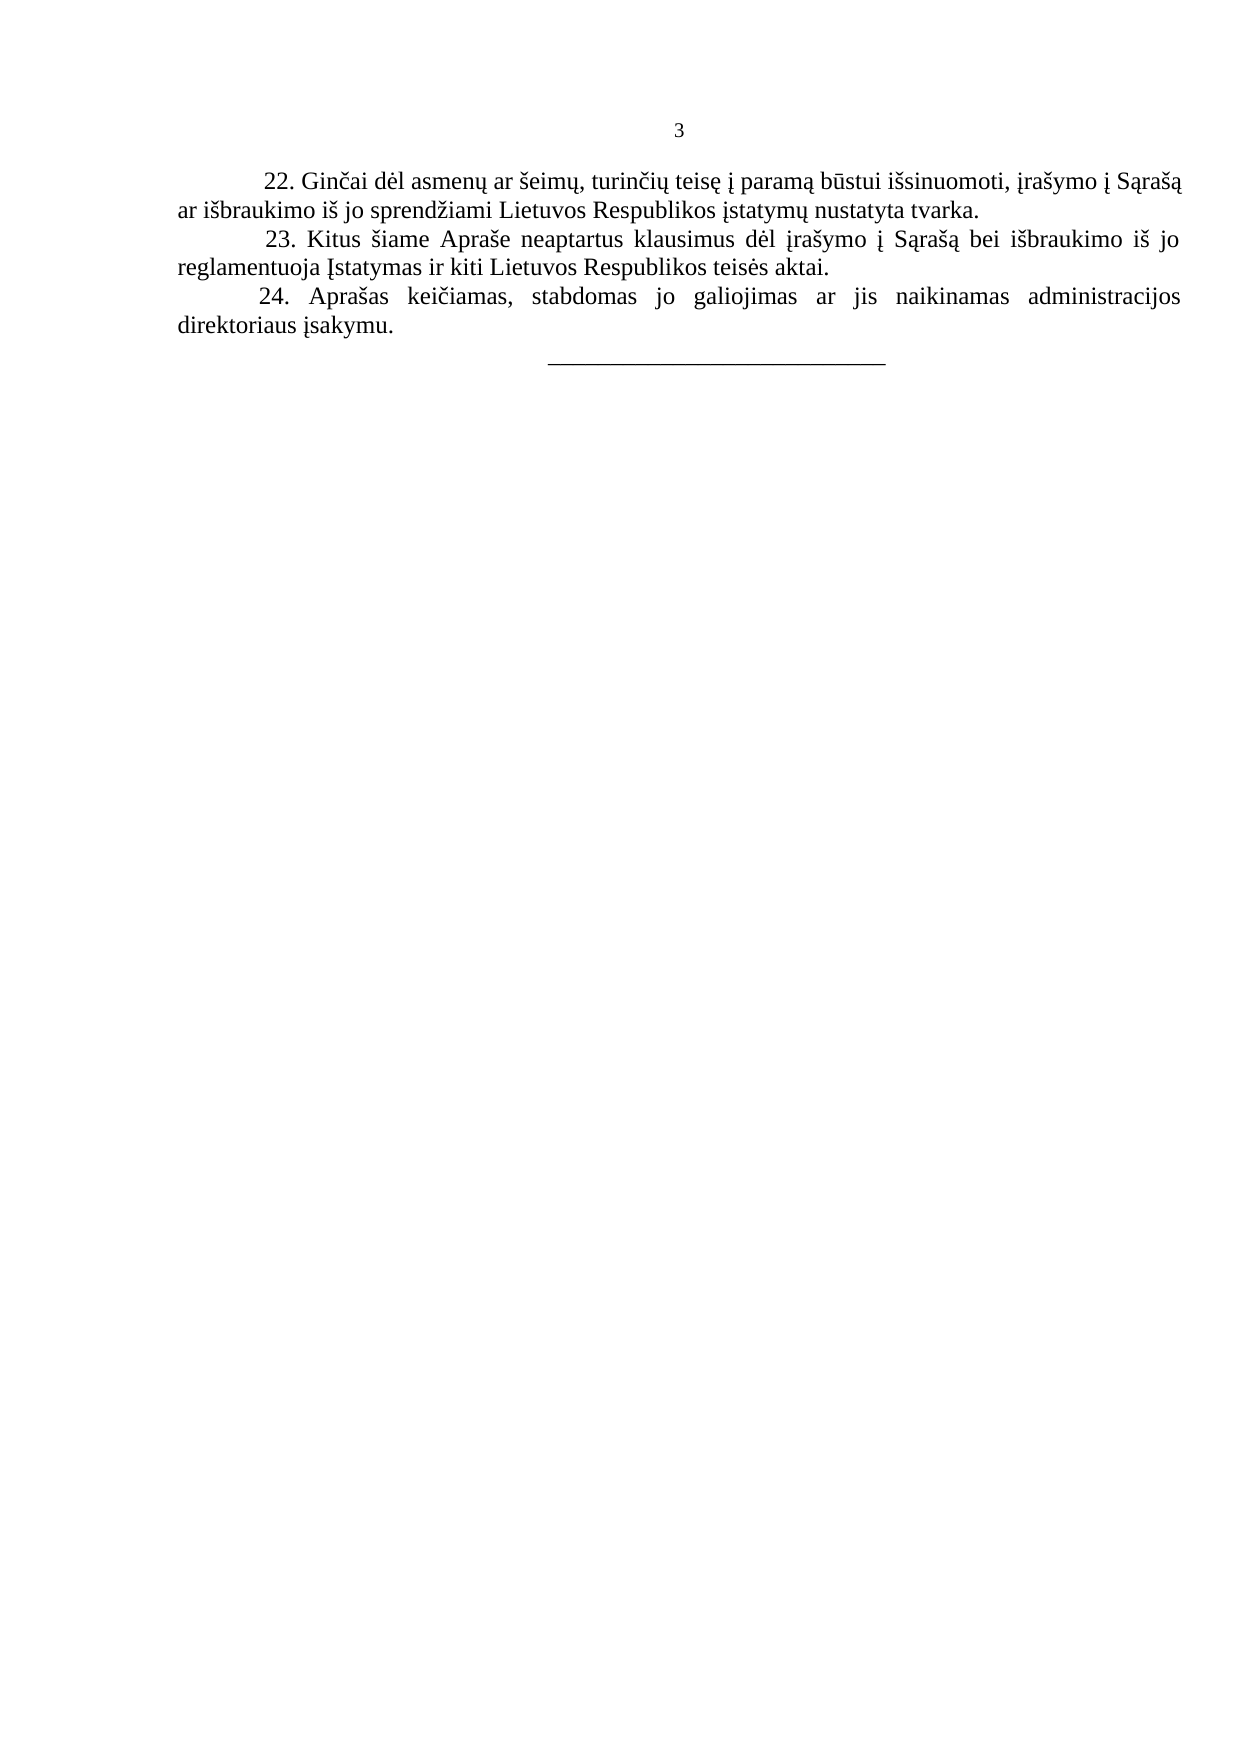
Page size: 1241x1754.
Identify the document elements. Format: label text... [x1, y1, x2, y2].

text 23. Kitus šiame Apraše neaptartus klausimus dėl įrašymo į Sąrašą bei išbraukimo iš jo reglamentuoja Įstatymas ir kiti Lietuvos Respublikos teisės aktai. [177, 224, 1181, 281]
text ___________________________ [177, 339, 1181, 367]
text 22. Ginčai dėl asmenų ar šeimų, turinčių teisę į paramą būstui išsinuomoti, įrašymo į Sąrašą ar išbraukimo iš jo sprendžiami Lietuvos Respublikos įstatymų nustatyta tvarka. [177, 166, 1182, 224]
text 24. Aprašas keičiamas, stabdomas jo galiojimas ar jis naikinamas administracijos direktoriaus įsakymu. [177, 281, 1181, 339]
